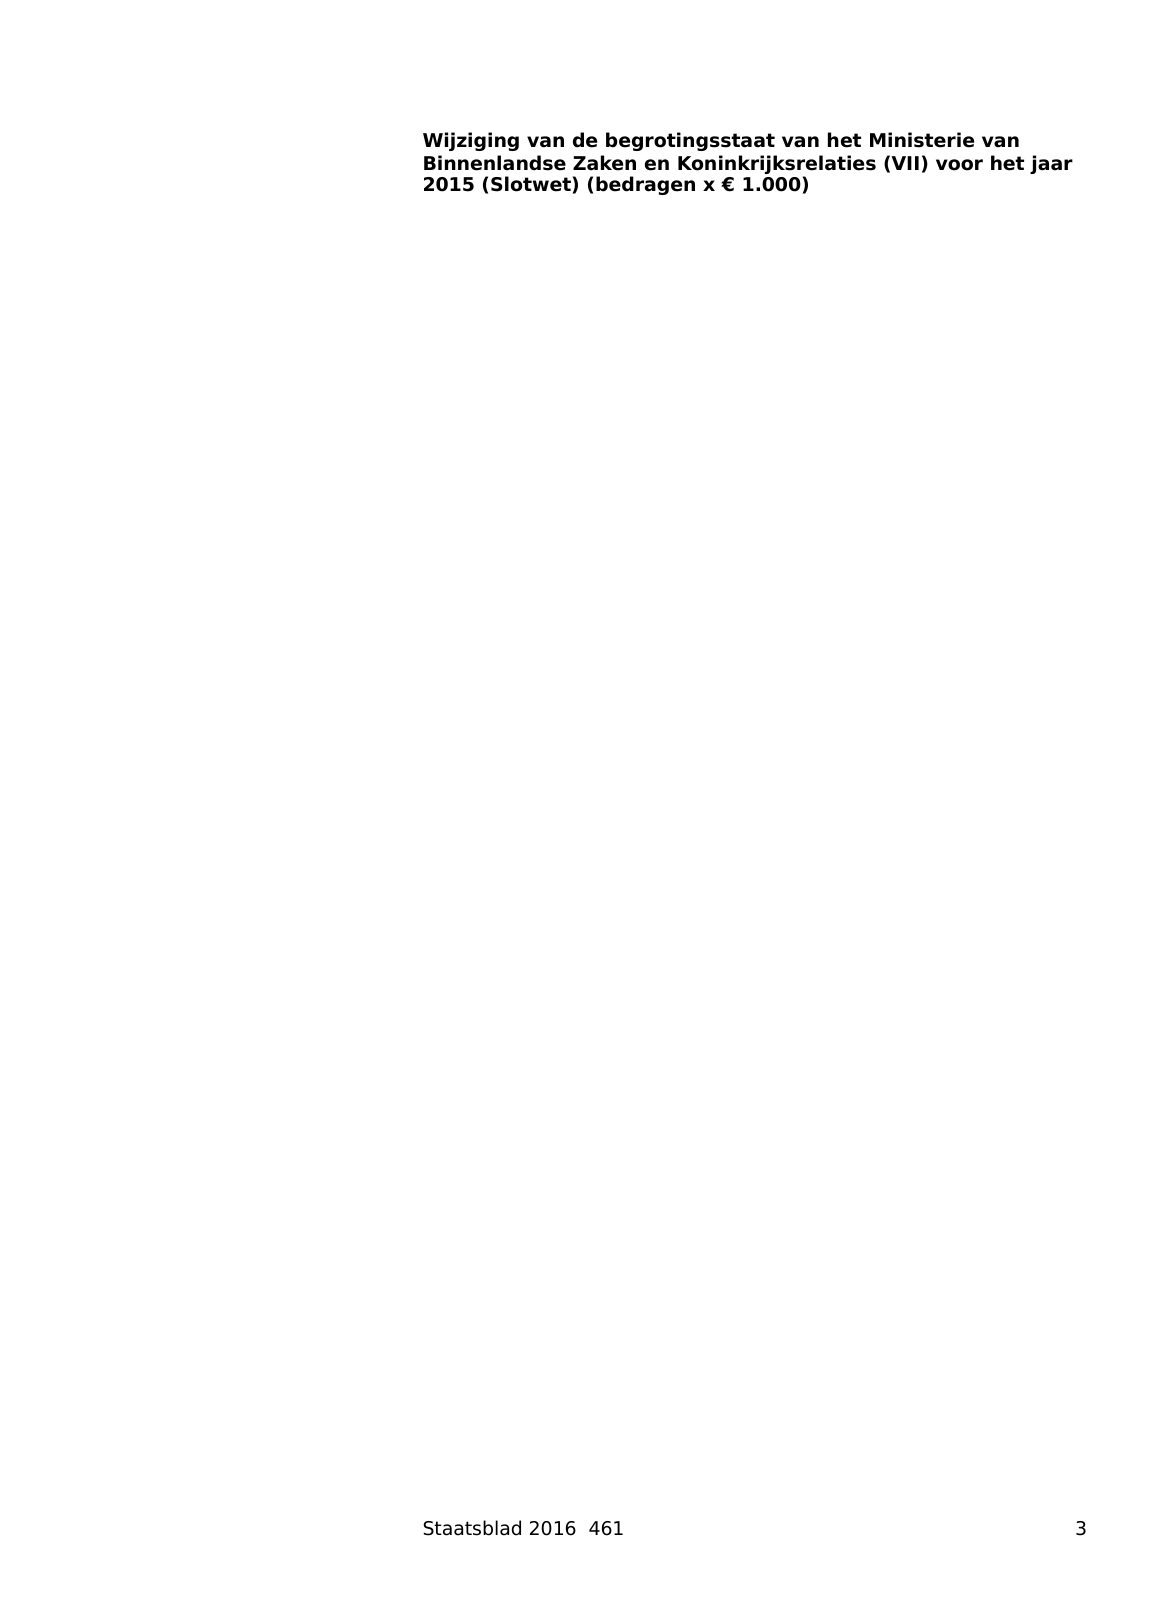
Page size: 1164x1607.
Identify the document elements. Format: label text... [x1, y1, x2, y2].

subtitle Wijziging van de begrotingsstaat van het Ministerie van Binnenlandse Zaken en Koninkrijksrelaties (VII) voor het jaar 2015 (Slotwet) (bedragen x € 1.000) [422, 130, 1087, 196]
